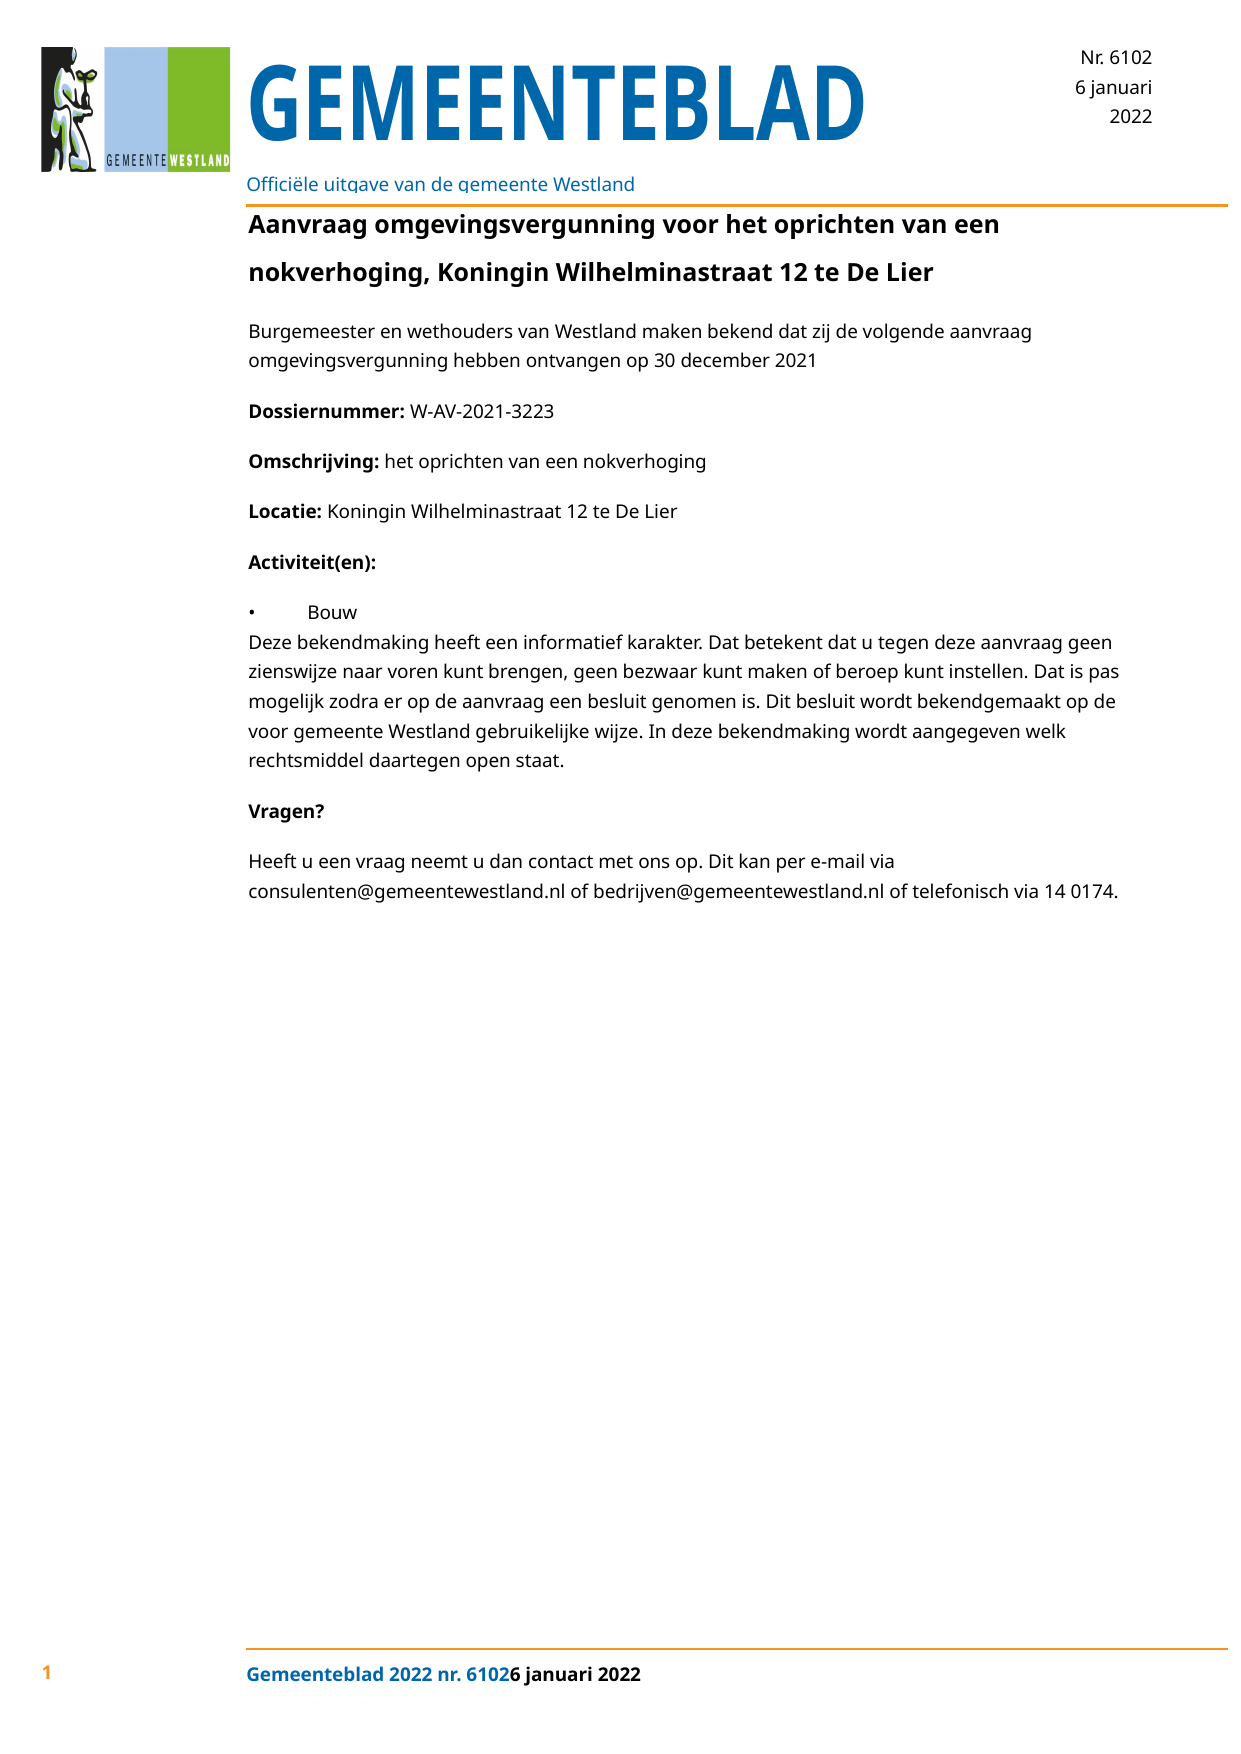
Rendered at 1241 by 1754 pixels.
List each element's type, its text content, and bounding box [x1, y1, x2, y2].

text Heeft u een vraag neemt u dan contact met ons op. Dit kan per e-mail via consulenten@gemeentewestland.nl of bedrijven@gemeentewestland.nl of telefonisch via 14 0174. [248, 848, 1152, 904]
text Omschrijving: het oprichten van een nokverhoging [248, 448, 1152, 474]
list Bouw [248, 599, 1152, 625]
text Burgemeester en wethouders van Westland maken bekend dat zij de volgende aanvraag omgevingsvergunning hebben ontvangen op 30 december 2021 [248, 318, 1152, 373]
text Locatie: Koningin Wilhelminastraat 12 te De Lier [248, 499, 1152, 524]
text Vragen? [248, 798, 1152, 824]
text Activiteit(en): [248, 549, 1152, 575]
picture [41, 47, 231, 172]
text Dossiernummer: W-AV-2021-3223 [248, 398, 1152, 424]
text Deze bekendmaking heeft een informatief karakter. Dat betekent dat u tegen deze aanvraag geen zienswijze naar voren kunt brengen, geen bezwaar kunt maken of beroep kunt instellen. Dat is pas mogelijk zodra er op de aanvraag een besluit genomen is. Dit besluit wordt bekendgemaakt op de voor gemeente Westland gebruikelijke wijze. In deze bekendmaking wordt aangegeven welk rechtsmiddel daartegen open staat. [248, 629, 1152, 773]
text Aanvraag omgevingsvergunning voor het oprichten van een nokverhoging, Koningin Wilhelminastraat 12 te De Lier [248, 207, 1152, 288]
